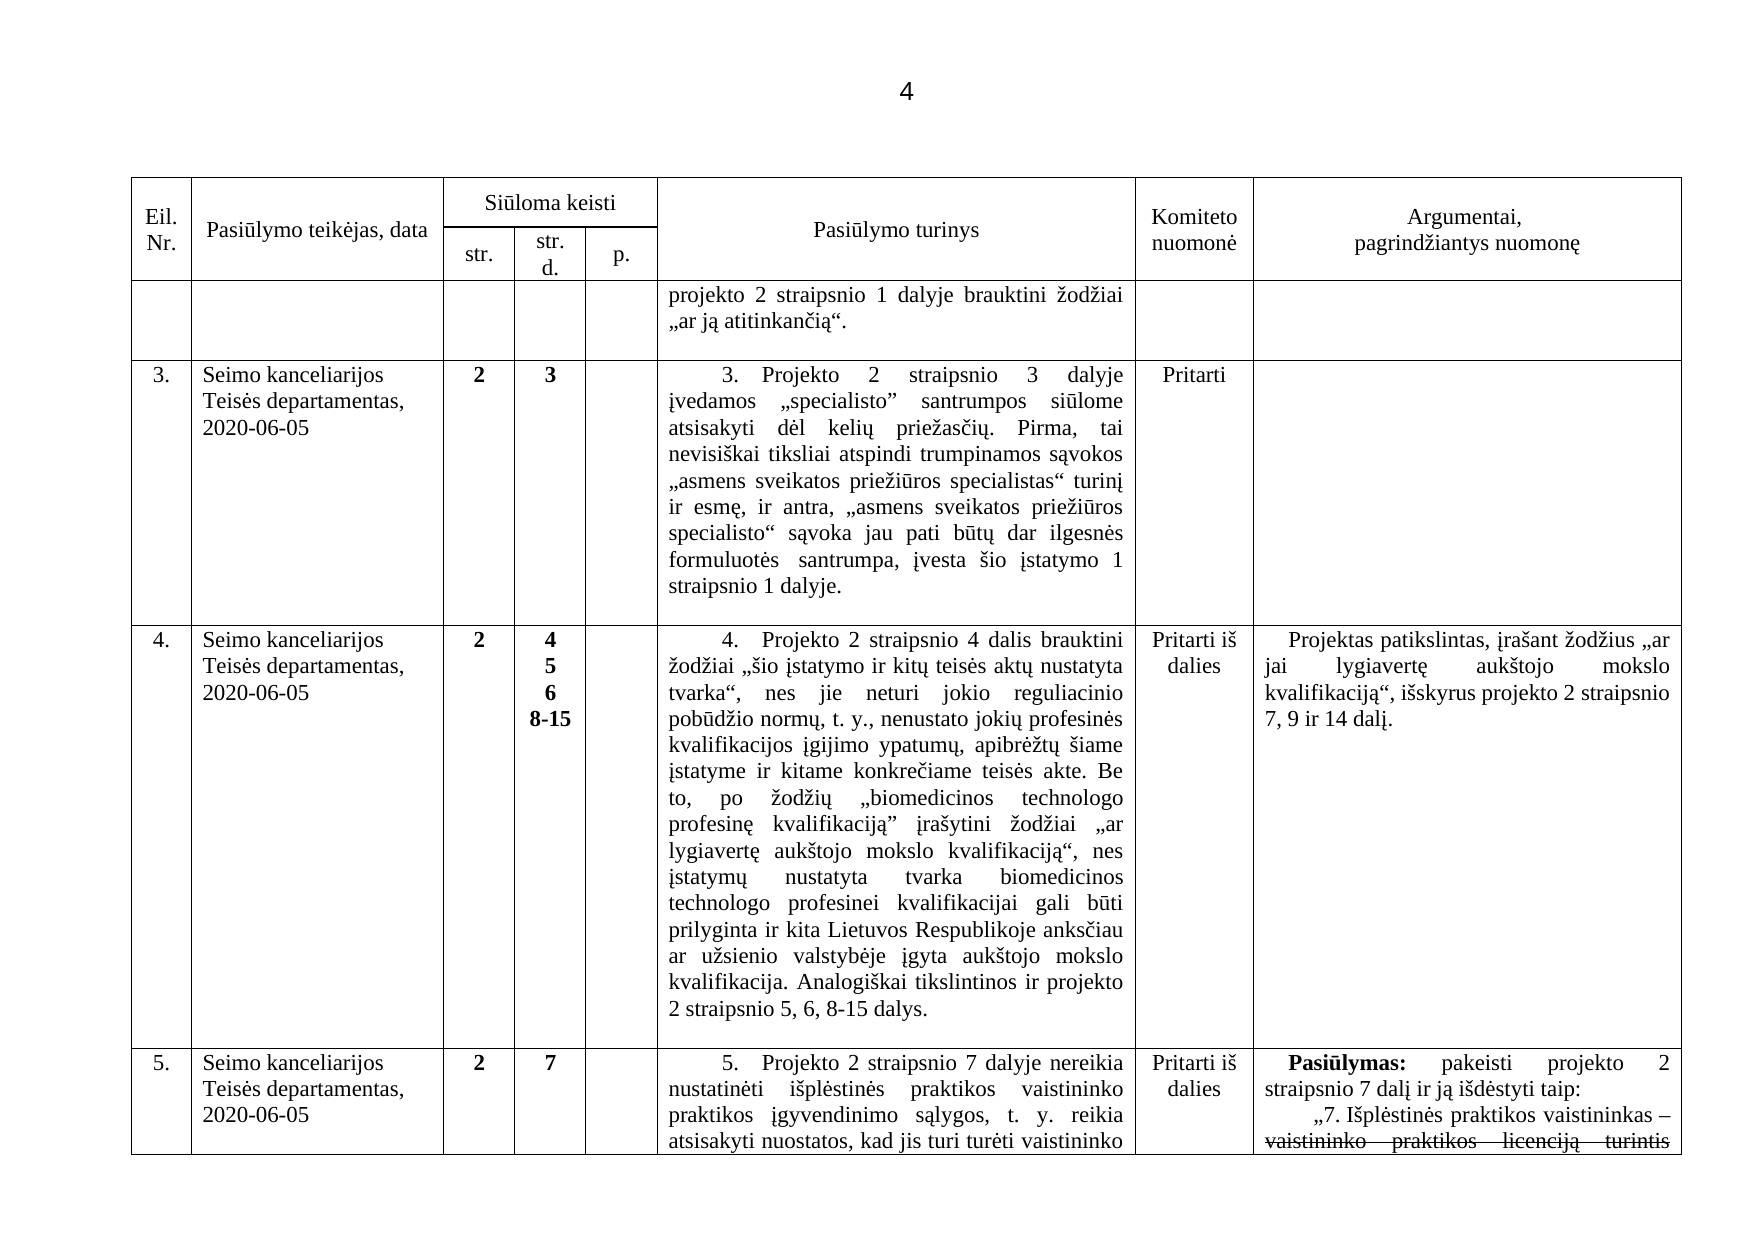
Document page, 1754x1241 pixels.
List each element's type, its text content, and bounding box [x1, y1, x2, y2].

table_header Siūloma keisti [444, 178, 657, 226]
table_cell 3. [132, 361, 191, 625]
table_header Pasiūlymo turinys [658, 178, 1135, 280]
table_cell Seimo kanceliarijos Teisės departamentas, 2020-06-05 [192, 361, 443, 625]
table_cell Projektas patikslintas, įrašant žodžius „ar jai lygiavertę aukštojo mokslo kvalifikaciją“, išskyrus projekto 2 straipsnio 7, 9 ir 14 dalį. [1254, 626, 1681, 1047]
table_cell 3 [515, 361, 585, 625]
table_cell 4 5 6 8-15 [515, 626, 585, 1047]
table_header Argumentai, pagrindžiantys nuomonę [1254, 178, 1681, 280]
table_cell 2 [444, 626, 514, 1047]
table_cell [515, 281, 585, 360]
table_cell Pritarti [1136, 361, 1253, 625]
table_header Pasiūlymo teikėjas, data [192, 178, 443, 280]
table_header Komiteto nuomonė [1136, 178, 1253, 280]
table_cell [586, 361, 657, 625]
table_cell [132, 281, 191, 360]
table_cell str. [444, 228, 514, 280]
table_cell Pritarti iš dalies [1136, 626, 1253, 1047]
table_cell 4. [132, 626, 191, 1047]
table_cell Pritarti iš dalies [1136, 1049, 1253, 1154]
table_cell [1136, 281, 1253, 360]
table_cell [586, 1049, 657, 1154]
table_cell Seimo kanceliarijos Teisės departamentas, 2020-06-05 [192, 1049, 443, 1154]
table_cell Seimo kanceliarijos Teisės departamentas, 2020-06-05 [192, 626, 443, 1047]
table_cell 3. Projekto 2 straipsnio 3 dalyje įvedamos „specialisto” santrumpos siūlome atsisakyti dėl kelių priežasčių. Pirma, tai nevisiškai tiksliai atspindi trumpinamos sąvokos „asmens sveikatos priežiūros specialistas“ turinį ir esmę, ir antra, „asmens sveikatos priežiūros specialisto“ sąvoka jau pati būtų dar ilgesnės formuluotės santrumpa, įvesta šio įstatymo 1 straipsnio 1 dalyje. [658, 361, 1135, 625]
table_cell [586, 281, 657, 360]
table_cell 4. Projekto 2 straipsnio 4 dalis brauktini žodžiai „šio įstatymo ir kitų teisės aktų nustatyta tvarka“, nes jie neturi jokio reguliacinio pobūdžio normų, t. y., nenustato jokių profesinės kvalifikacijos įgijimo ypatumų, apibrėžtų šiame įstatyme ir kitame konkrečiame teisės akte. Be to, po žodžių „biomedicinos technologo profesinę kvalifikaciją” įrašytini žodžiai „ar lygiavertę aukštojo mokslo kvalifikaciją“, nes įstatymų nustatyta tvarka biomedicinos technologo profesinei kvalifikacijai gali būti prilyginta ir kita Lietuvos Respublikoje anksčiau ar užsienio valstybėje įgyta aukštojo mokslo kvalifikacija. Analogiškai tikslintinos ir projekto 2 straipsnio 5, 6, 8-15 dalys. [658, 626, 1135, 1047]
table_cell str. d. [515, 228, 585, 280]
table_cell [192, 281, 443, 360]
table_cell Pasiūlymas: pakeisti projekto 2 straipsnio 7 dalį ir ją išdėstyti taip: „7. Išplėstinės praktikos vaistininkas – vaistininko praktikos licenciją turintis [1254, 1049, 1681, 1154]
table_cell [444, 281, 514, 360]
table_cell [1254, 281, 1681, 360]
table_cell 7 [515, 1049, 585, 1154]
table_cell 5. [132, 1049, 191, 1154]
table_cell 2 [444, 361, 514, 625]
table_cell [1254, 361, 1681, 625]
table_cell 5. Projekto 2 straipsnio 7 dalyje nereikia nustatinėti išplėstinės praktikos vaistininko praktikos įgyvendinimo sąlygos, t. y. reikia atsisakyti nuostatos, kad jis turi turėti vaistininko [658, 1049, 1135, 1154]
table_cell [586, 626, 657, 1047]
table_cell p. [586, 228, 657, 280]
table_header Eil. Nr. [132, 178, 191, 280]
table_cell 2 [444, 1049, 514, 1154]
table_cell projekto 2 straipsnio 1 dalyje brauktini žodžiai „ar ją atitinkančią“. [658, 281, 1135, 360]
